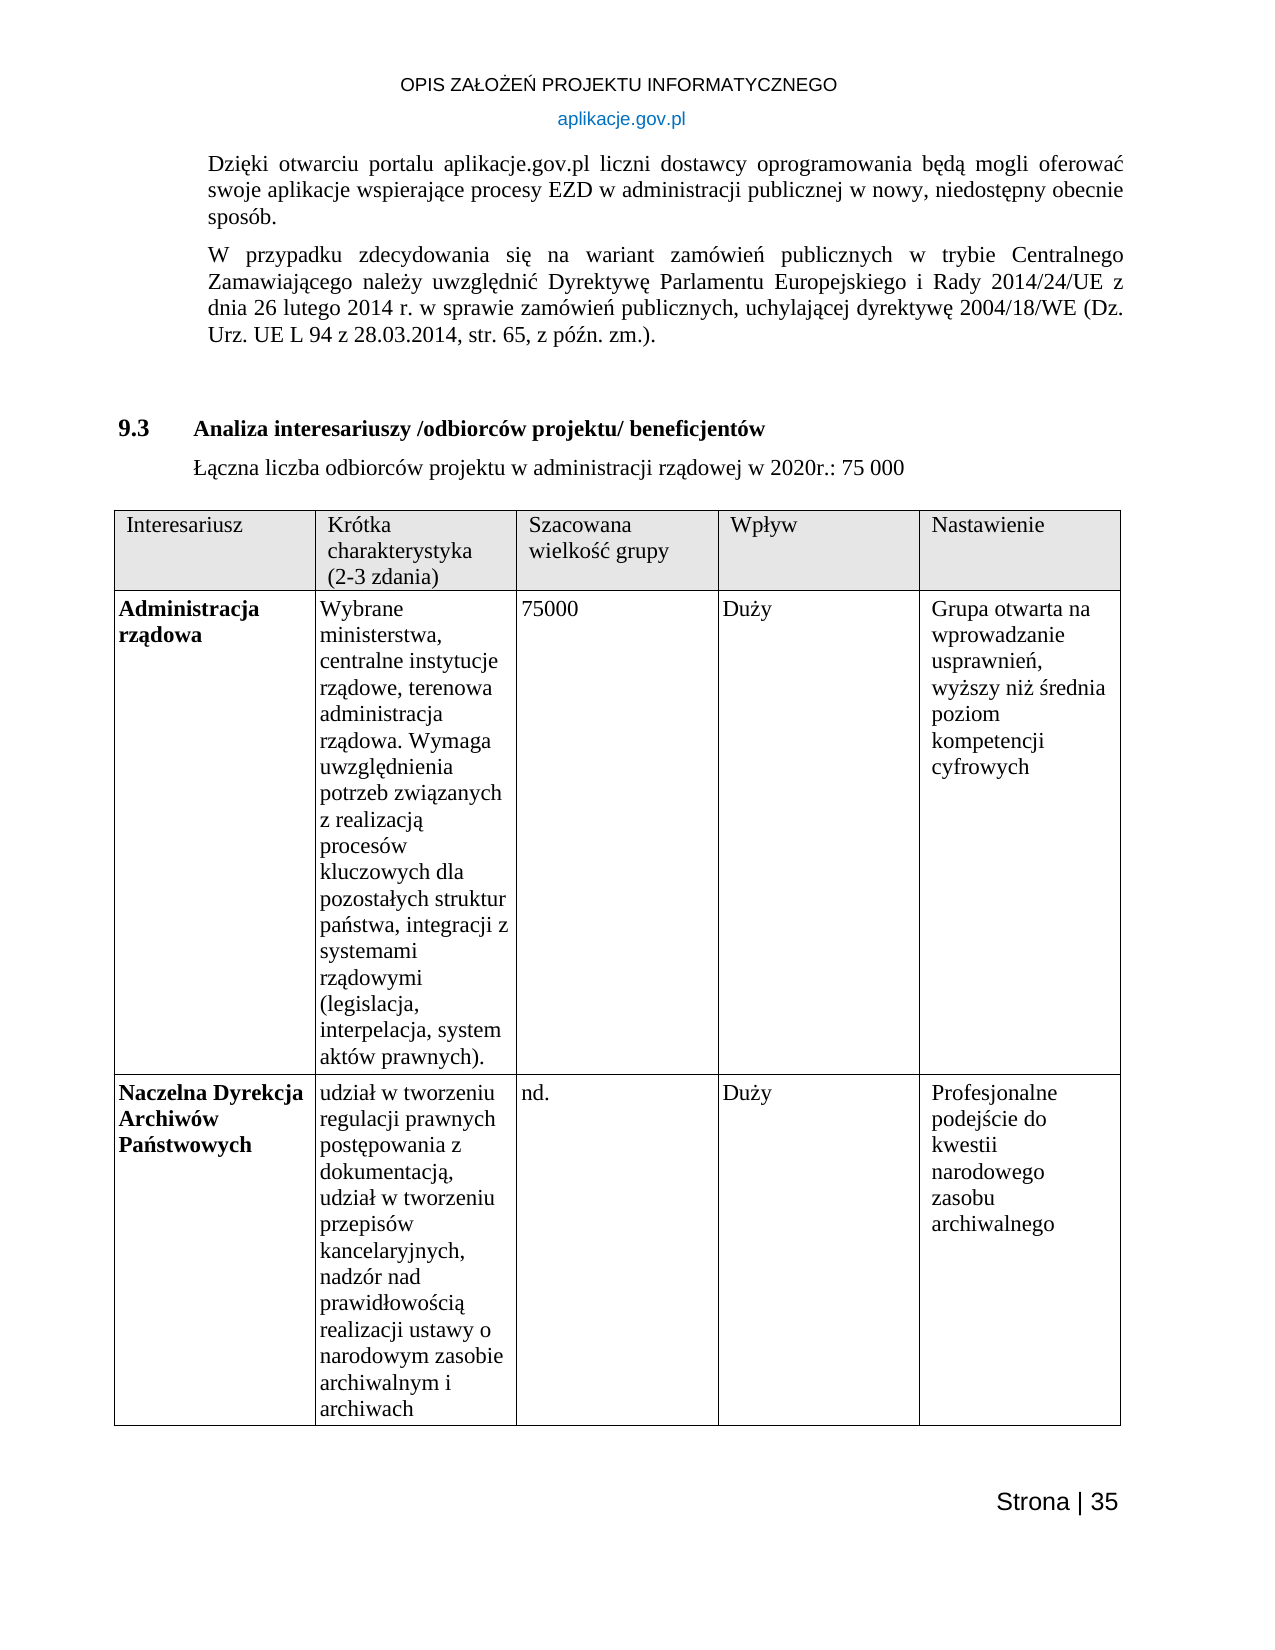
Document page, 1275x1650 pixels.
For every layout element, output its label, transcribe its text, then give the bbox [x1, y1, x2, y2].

table_cell udział w tworzeniu regulacji prawnych postępowania z dokumentacją, udział w tworzeniu przepisów kancelaryjnych, nadzór nad prawidłowością realizacji ustawy o narodowym zasobie archiwalnym i archiwach [316, 1075, 516, 1425]
table_cell Profesjonalne podejście do kwestii narodowego zasobu archiwalnego [920, 1075, 1120, 1425]
table_header Wpływ [719, 511, 919, 590]
table_cell Duży [719, 1075, 919, 1425]
list Analiza interesariuszy /odbiorców projektu/ beneficjentów [118, 413, 1125, 442]
table_cell 75000 [517, 591, 718, 1073]
table_cell nd. [517, 1075, 718, 1425]
table_header Nastawienie [920, 511, 1120, 590]
table_header Szacowana wielkość grupy [517, 511, 718, 590]
table_cell Duży [719, 591, 919, 1073]
table_header Interesariusz [115, 511, 315, 590]
text Łączna liczba odbiorców projektu w administracji rządowej w 2020r.: 75 000 [118, 454, 1125, 481]
table_cell Administracja rządowa [115, 591, 315, 1073]
table_cell Grupa otwarta na wprowadzanie usprawnień, wyższy niż średnia poziom kompetencji cyfrowych [920, 591, 1120, 1073]
table_cell Naczelna Dyrekcja Archiwów Państwowych [115, 1075, 315, 1425]
table_header Krótka charakterystyka (2-3 zdania) [316, 511, 516, 590]
text W przypadku zdecydowania się na wariant zamówień publicznych w trybie Centralnego Zamawiającego należy uwzględnić Dyrektywę Parlamentu Europejskiego i Rady 2014/24/UE z dnia 26 lutego 2014 r. w sprawie zamówień publicznych, uchylającej dyrektywę 2004/18/WE (Dz. Urz. UE L 94 z 28.03.2014, str. 65, z późn. zm.). [208, 242, 1125, 347]
table_cell Wybrane ministerstwa, centralne instytucje rządowe, terenowa administracja rządowa. Wymaga uwzględnienia potrzeb związanych z realizacją procesów kluczowych dla pozostałych struktur państwa, integracji z systemami rządowymi (legislacja, interpelacja, system aktów prawnych). [316, 591, 516, 1073]
text Dzięki otwarciu portalu aplikacje.gov.pl liczni dostawcy oprogramowania będą mogli oferować swoje aplikacje wspierające procesy EZD w administracji publicznej w nowy, niedostępny obecnie sposób. [208, 150, 1125, 229]
